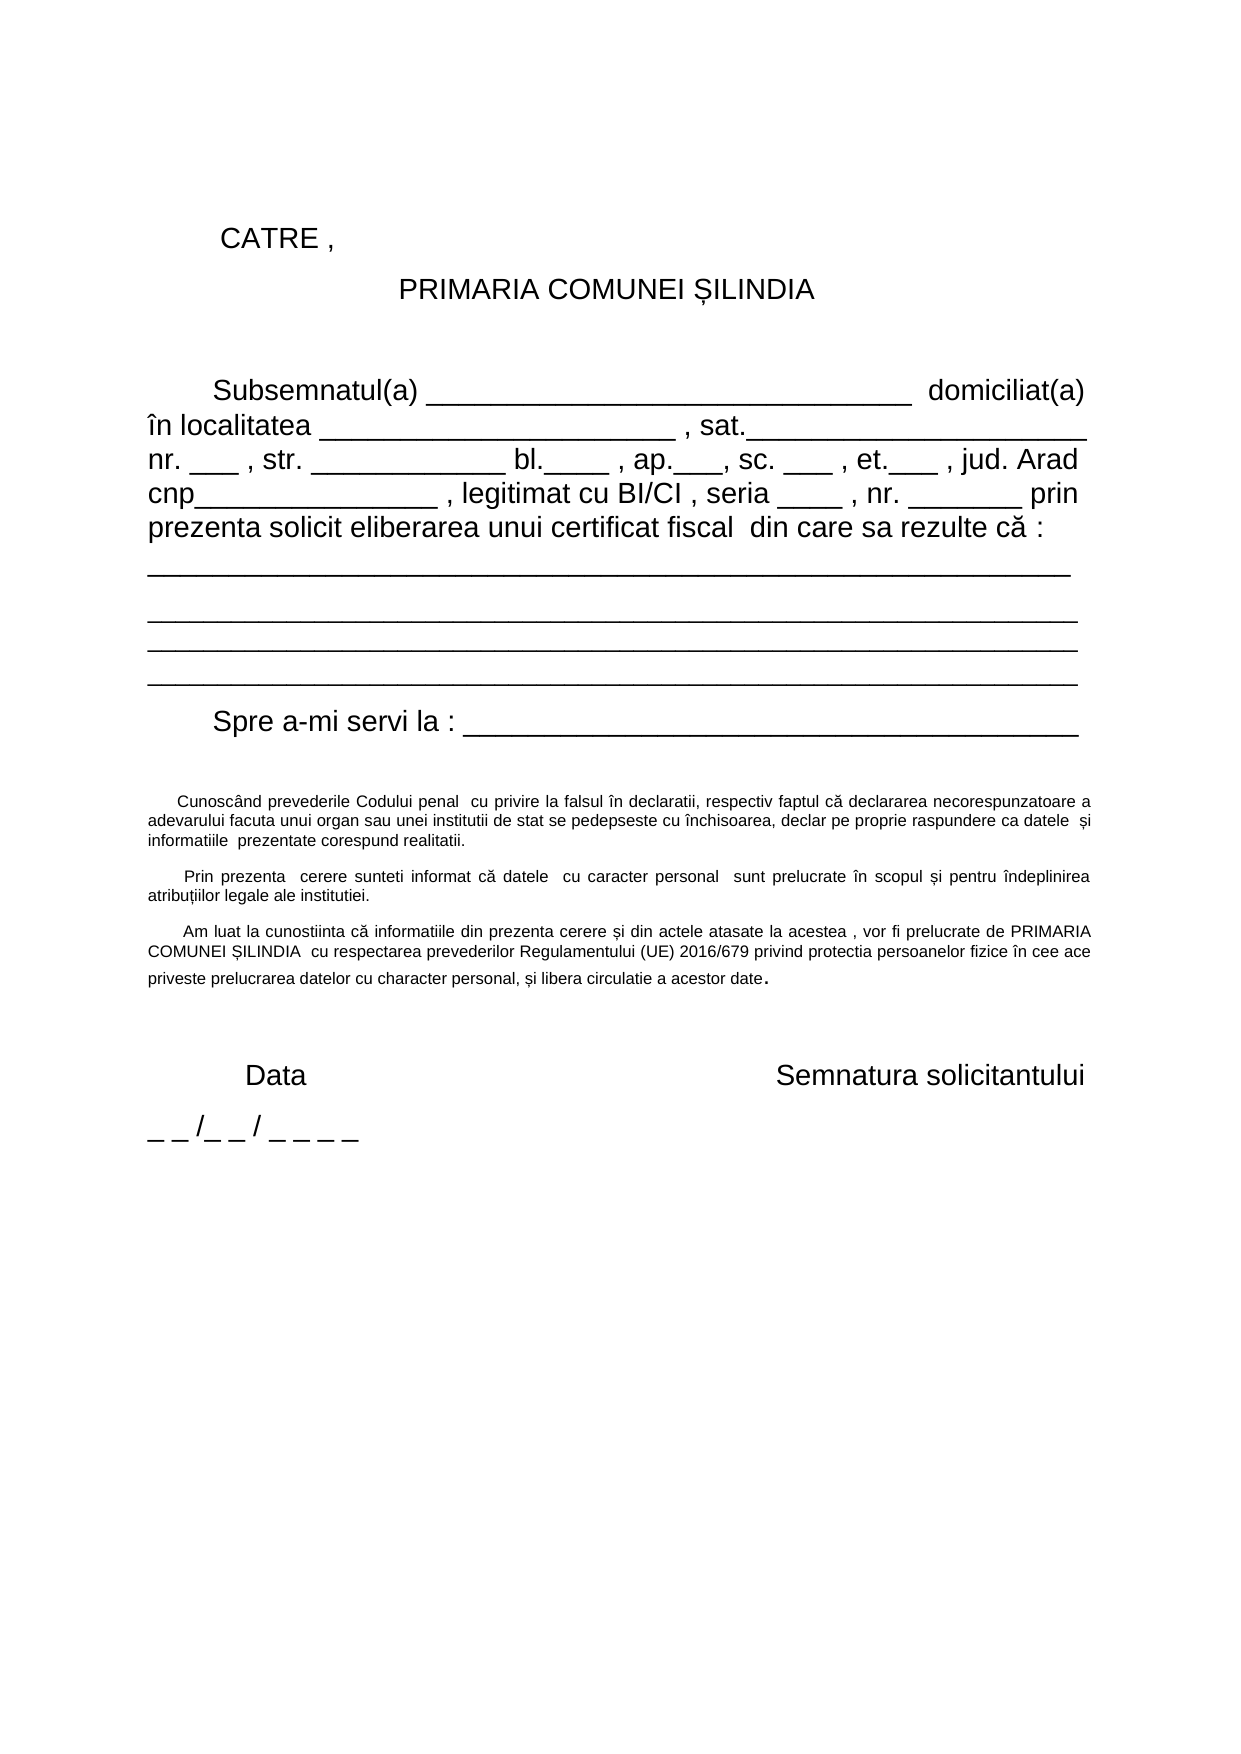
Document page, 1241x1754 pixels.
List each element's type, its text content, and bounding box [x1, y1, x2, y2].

text Subsemnatul(a) ______________________________ domiciliat(a) în localitatea ______________________ , sat._____________________ nr. ___ , str. ____________ bl.____ , ap.___, sc. ___ , et.___ , jud. Arad cnp_______________ , legitimat cu BI/CI , seria ____ , nr. _______ prin prezenta solicit eliberarea unui certificat fiscal din care sa rezulte că : _________________________________________________________ [148, 373, 1093, 578]
text CATRE , [148, 221, 1093, 254]
text Cunoscând prevederile Codului penal cu privire la falsul în declaratii, respectiv faptul că declararea necorespunzatoare a adevarului facuta unui organ sau unei institutii de stat se pedepseste cu închisoarea, declar pe proprie raspundere ca datele și informatiile prezentate corespund realitatii. [148, 791, 1093, 849]
text PRIMARIA COMUNEI ȘILINDIA [148, 272, 1093, 305]
text _ _ /_ _ / _ _ _ _ [148, 1109, 1093, 1142]
text Am luat la cunostiinta că informatiile din prezenta cerere și din actele atasate la acestea , vor fi prelucrate de PRIMARIA COMUNEI ȘILINDIA cu respectarea prevederilor Regulamentului (UE) 2016/679 privind protectia persoanelor fizice în cee ace priveste prelucrarea datelor cu character personal, și libera circulatie a acestor date. [148, 922, 1093, 990]
text Prin prezenta cerere sunteti informat că datele cu caracter personal sunt prelucrate în scopul și pentru îndeplinirea atribuțiilor legale ale institutiei. [148, 867, 1093, 905]
text Spre a-mi servi la : ______________________________________ [148, 704, 1093, 738]
text Data Semnatura solicitantului [148, 1058, 1093, 1092]
text _________________________________________________________________________________________________________________________________________________________________________________________________________­­­­­­­­­­­­­­­­­­­­­­­­­­­­­­ [148, 595, 1093, 687]
